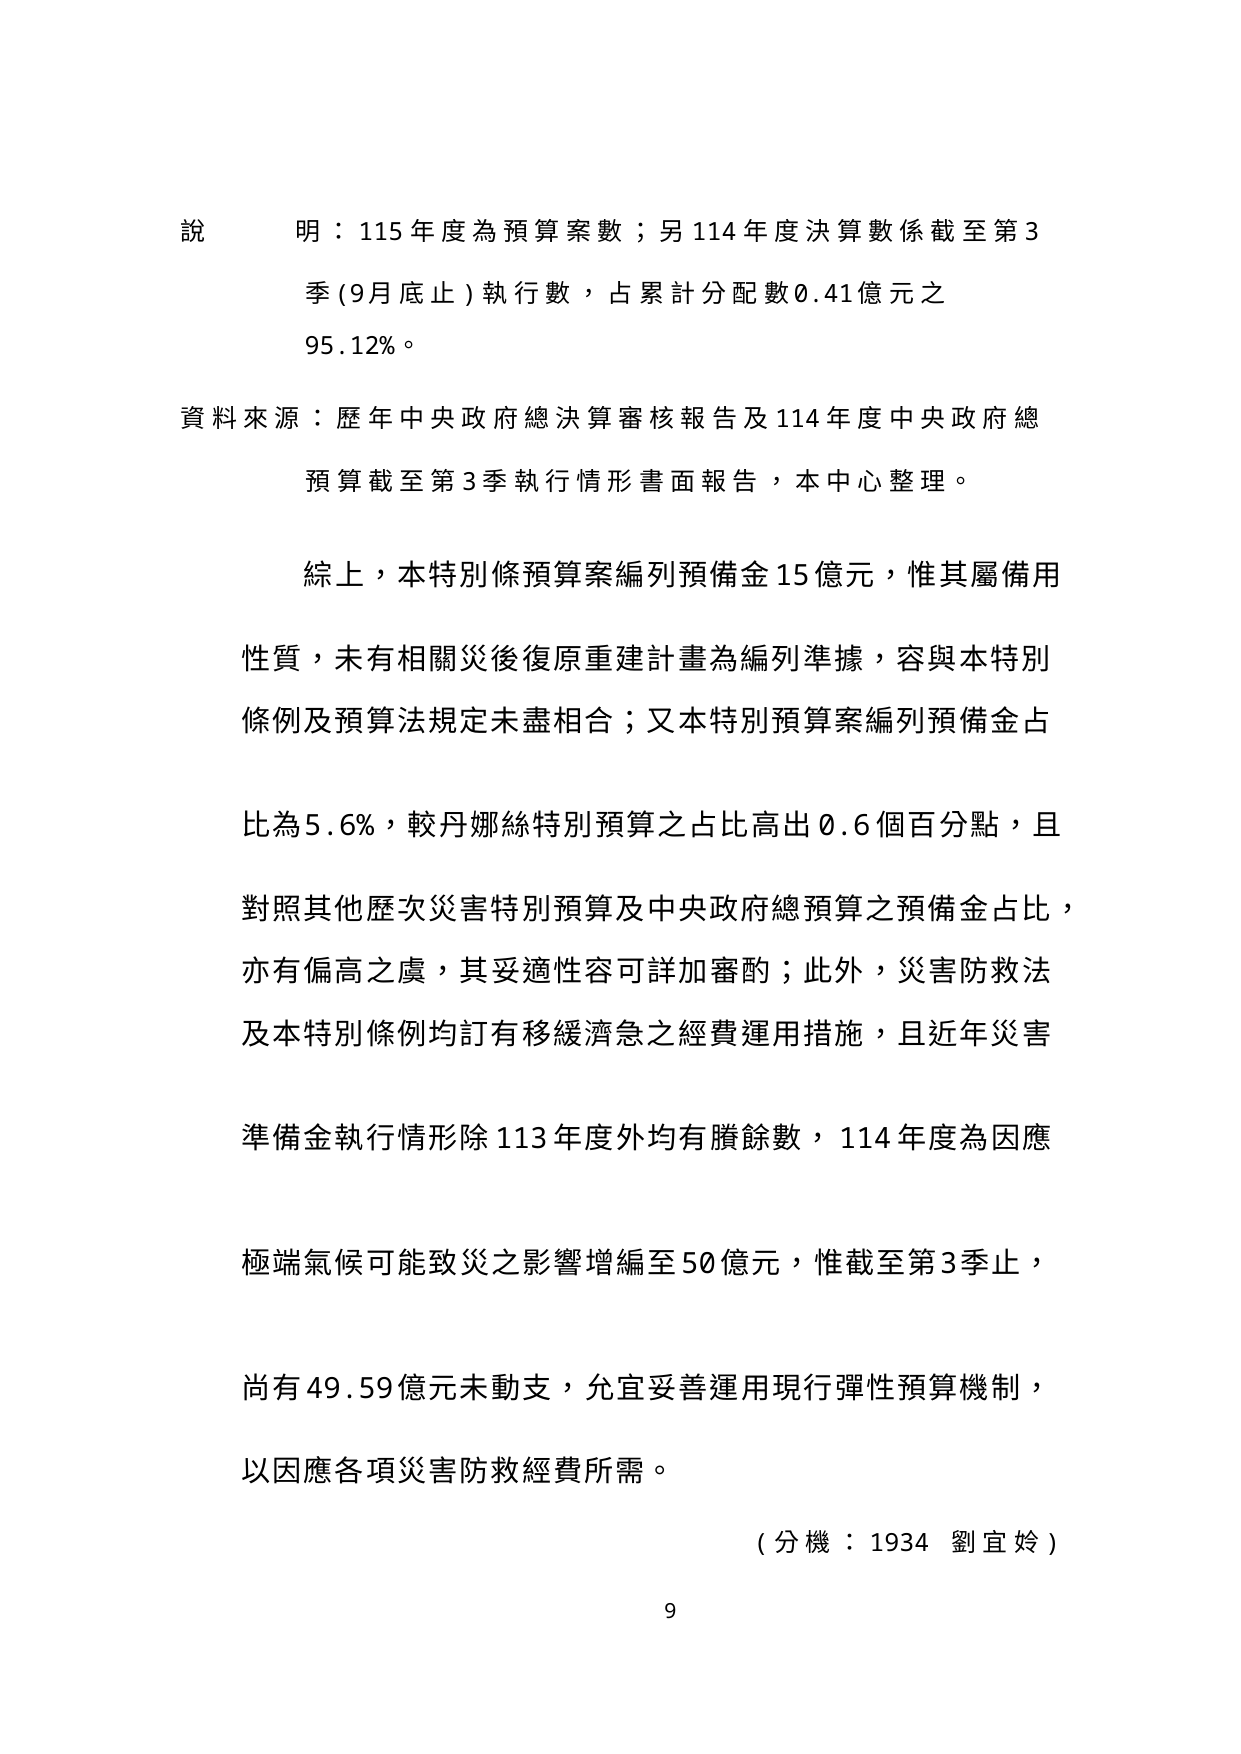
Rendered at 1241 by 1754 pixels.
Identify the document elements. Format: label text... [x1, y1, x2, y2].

text 說 明：115年度為預算案數；另114年度決算數係截至第3季(9月底止)執行數，占累計分配數0.41億元之95.12%。 [177, 177, 1063, 365]
text 資料來源：歷年中央政府總決算審核報告及114年度中央政府總預算截至第3季執行情形書面報告，本中心整理。 [177, 365, 1063, 490]
text (分機：1934 劉宜姈) [177, 1490, 1063, 1552]
text 綜上，本特別條預算案編列預備金15億元，惟其屬備用性質，未有相關災後復原重建計畫為編列準據，容與本特別條例及預算法規定未盡相合；又本特別預算案編列預備金占比為5.6%，較丹娜絲特別預算之占比高出0.6個百分點，且對照其他歷次災害特別預算及中央政府總預算之預備金占比，亦有偏高之虞，其妥適性容可詳加審酌；此外，災害防救法及本特別條例均訂有移緩濟急之經費運用措施，且近年災害準備金執行情形除113年度外均有賸餘數，114年度為因應極端氣候可能致災之影響增編至50億元，惟截至第3季止，尚有49.59億元未動支，允宜妥善運用現行彈性預算機制，以因應各項災害防救經費所需。 [236, 490, 1063, 1490]
